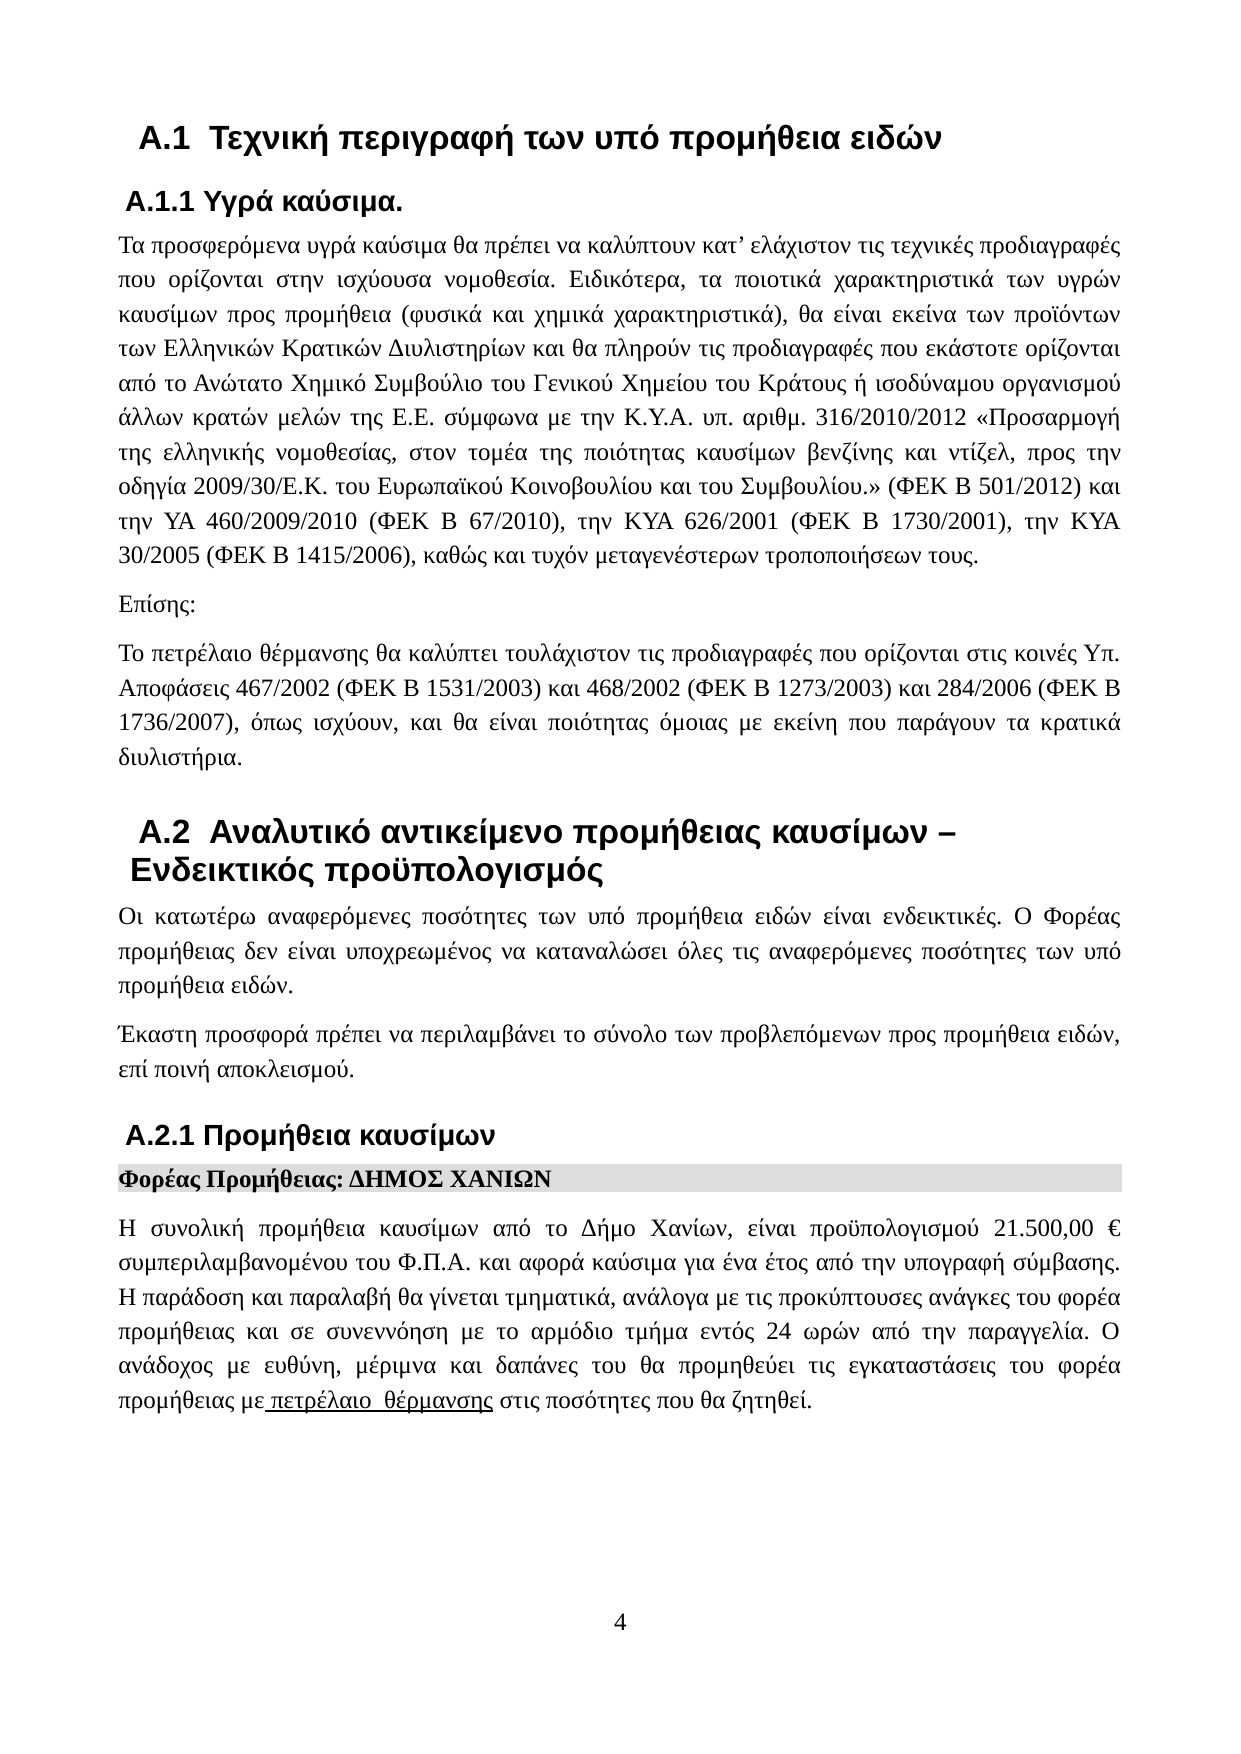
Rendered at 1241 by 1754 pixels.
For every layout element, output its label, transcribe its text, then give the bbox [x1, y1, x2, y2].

text Το πετρέλαιο θέρμανσης θα καλύπτει τουλάχιστον τις προδιαγραφές που ορίζονται στις κοινές Υπ. Αποφάσεις 467/2002 (ΦΕΚ Β 1531/2003) και 468/2002 (ΦΕΚ Β 1273/2003) και 284/2006 (ΦΕΚ Β 1736/2007), όπως ισχύουν, και θα είναι ποιότητας όμοιας με εκείνη που παράγουν τα κρατικά διυλιστήρια. [118, 638, 1122, 771]
subtitle Αναλυτικό αντικείμενο προμήθειας καυσίμων – Ενδεικτικός προϋπολογισμός [130, 812, 1122, 889]
subtitle Φορέας Προμήθειας: ΔΗΜΟΣ ΧΑΝΙΩΝ [118, 1164, 1122, 1192]
text Η συνολική προμήθεια καυσίμων από το Δήμο Χανίων, είναι προϋπολογισμού 21.500,00 € συμπεριλαμβανομένου του Φ.Π.Α. και αφορά καύσιμα για ένα έτος από την υπογραφή σύμβασης. Η παράδοση και παραλαβή θα γίνεται τμηματικά, ανάλογα με τις προκύπτουσες ανάγκες του φορέα προμήθειας και σε συνεννόηση με το αρμόδιο τμήμα εντός 24 ωρών από την παραγγελία. Ο ανάδοχος με ευθύνη, μέριμνα και δαπάνες του θα προμηθεύει τις εγκαταστάσεις του φορέα προμήθειας με πετρέλαιο θέρμανσης στις ποσότητες που θα ζητηθεί. [118, 1213, 1122, 1414]
text Επίσης: [118, 589, 1122, 618]
subtitle Υγρά καύσιμα. [118, 184, 1122, 217]
subtitle Τεχνική περιγραφή των υπό προμήθεια ειδών [130, 118, 1122, 157]
text Οι κατωτέρω αναφερόμενες ποσότητες των υπό προμήθεια ειδών είναι ενδεικτικές. Ο Φορέας προμήθειας δεν είναι υποχρεωμένος να καταναλώσει όλες τις αναφερόμενες ποσότητες των υπό προμήθεια ειδών. [118, 901, 1122, 999]
subtitle Προμήθεια καυσίμων [118, 1118, 1122, 1151]
text Τα προσφερόμενα υγρά καύσιμα θα πρέπει να καλύπτουν κατ’ ελάχιστον τις τεχνικές προδιαγραφές που ορίζονται στην ισχύουσα νομοθεσία. Ειδικότερα, τα ποιοτικά χαρακτηριστικά των υγρών καυσίμων προς προμήθεια (φυσικά και χημικά χαρακτηριστικά), θα είναι εκείνα των προϊόντων των Ελληνικών Κρατικών Διυλιστηρίων και θα πληρούν τις προδιαγραφές που εκάστοτε ορίζονται από το Ανώτατο Χημικό Συμβούλιο του Γενικού Χημείου του Κράτους ή ισοδύναμου οργανισμού άλλων κρατών μελών της Ε.Ε. σύμφωνα με την Κ.Υ.Α. υπ. αριθμ. 316/2010/2012 «Προσαρμογή της ελληνικής νομοθεσίας, στον τομέα της ποιότητας καυσίμων βενζίνης και ντίζελ, προς την οδηγία 2009/30/Ε.Κ. του Ευρωπαϊκού Κοινοβουλίου και του Συμβουλίου.» (ΦΕΚ Β 501/2012) και την ΥΑ 460/2009/2010 (ΦΕΚ Β 67/2010), την ΚΥΑ 626/2001 (ΦΕΚ Β 1730/2001), την ΚΥΑ 30/2005 (ΦΕΚ Β 1415/2006), καθώς και τυχόν μεταγενέστερων τροποποιήσεων τους. [118, 230, 1122, 569]
text Έκαστη προσφορά πρέπει να περιλαμβάνει το σύνολο των προβλεπόμενων προς προμήθεια ειδών, επί ποινή αποκλεισμού. [118, 1019, 1122, 1083]
